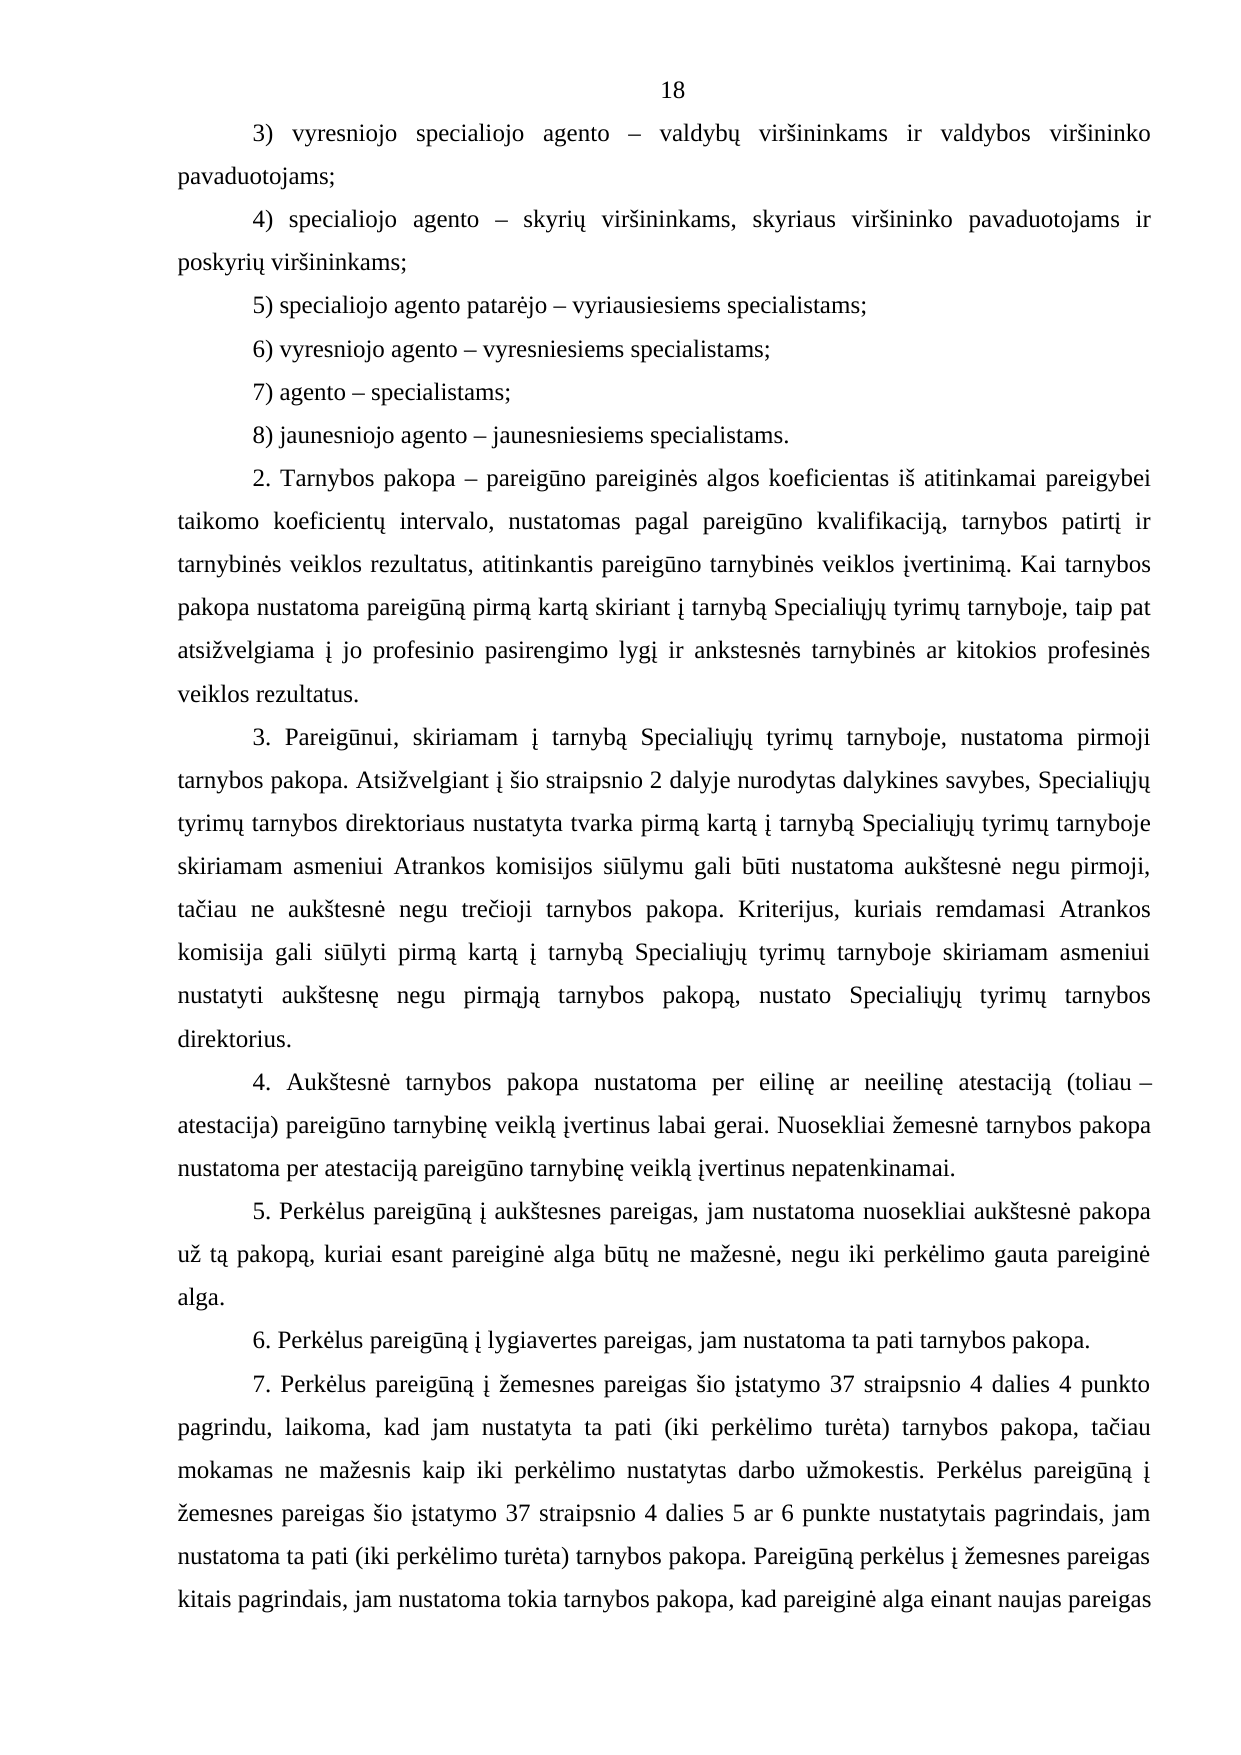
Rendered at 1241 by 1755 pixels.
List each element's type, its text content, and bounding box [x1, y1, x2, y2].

text 6. Perkėlus pareigūną į lygiavertes pareigas, jam nustatoma ta pati tarnybos pakopa. [177, 1326, 1152, 1354]
text 6) vyresniojo agento – vyresniesiems specialistams; [177, 334, 1152, 362]
text 8) jaunesniojo agento – jaunesniesiems specialistams. [177, 420, 1152, 449]
text 4. Aukštesnė tarnybos pakopa nustatoma per eilinę ar neeilinę atestaciją (toliau – atestacija) pareigūno tarnybinę veiklą įvertinus labai gerai. Nuosekliai žemesnė tarnybos pakopa nustatoma per atestaciją pareigūno tarnybinę veiklą įvertinus nepatenkinamai. [177, 1067, 1152, 1182]
text 4) specialiojo agento – skyrių viršininkams, skyriaus viršininko pavaduotojams ir poskyrių viršininkams; [177, 204, 1152, 276]
text 3) vyresniojo specialiojo agento – valdybų viršininkams ir valdybos viršininko pavaduotojams; [177, 118, 1152, 190]
text 3. Pareigūnui, skiriamam į tarnybą Specialiųjų tyrimų tarnyboje, nustatoma pirmoji tarnybos pakopa. Atsižvelgiant į šio straipsnio 2 dalyje nurodytas dalykines savybes, Specialiųjų tyrimų tarnybos direktoriaus nustatyta tvarka pirmą kartą į tarnybą Specialiųjų tyrimų tarnyboje skiriamam asmeniui Atrankos komisijos siūlymu gali būti nustatoma aukštesnė negu pirmoji, tačiau ne aukštesnė negu trečioji tarnybos pakopa. Kriterijus, kuriais remdamasi Atrankos komisija gali siūlyti pirmą kartą į tarnybą Specialiųjų tyrimų tarnyboje skiriamam asmeniui nustatyti aukštesnę negu pirmąją tarnybos pakopą, nustato Specialiųjų tyrimų tarnybos direktorius. [177, 722, 1152, 1052]
text 2. Tarnybos pakopa – pareigūno pareiginės algos koeficientas iš atitinkamai pareigybei taikomo koeficientų intervalo, nustatomas pagal pareigūno kvalifikaciją, tarnybos patirtį ir tarnybinės veiklos rezultatus, atitinkantis pareigūno tarnybinės veiklos įvertinimą. Kai tarnybos pakopa nustatoma pareigūną pirmą kartą skiriant į tarnybą Specialiųjų tyrimų tarnyboje, taip pat atsižvelgiama į jo profesinio pasirengimo lygį ir ankstesnės tarnybinės ar kitokios profesinės veiklos rezultatus. [177, 463, 1152, 707]
text 7. Perkėlus pareigūną į žemesnes pareigas šio įstatymo 37 straipsnio 4 dalies 4 punkto pagrindu, laikoma, kad jam nustatyta ta pati (iki perkėlimo turėta) tarnybos pakopa, tačiau mokamas ne mažesnis kaip iki perkėlimo nustatytas darbo užmokestis. Perkėlus pareigūną į žemesnes pareigas šio įstatymo 37 straipsnio 4 dalies 5 ar 6 punkte nustatytais pagrindais, jam nustatoma ta pati (iki perkėlimo turėta) tarnybos pakopa. Pareigūną perkėlus į žemesnes pareigas kitais pagrindais, jam nustatoma tokia tarnybos pakopa, kad pareiginė alga einant naujas pareigas [177, 1369, 1152, 1613]
text 5) specialiojo agento patarėjo – vyriausiesiems specialistams; [177, 291, 1152, 319]
text 7) agento – specialistams; [177, 377, 1152, 406]
text 5. Perkėlus pareigūną į aukštesnes pareigas, jam nustatoma nuosekliai aukštesnė pakopa už tą pakopą, kuriai esant pareiginė alga būtų ne mažesnė, negu iki perkėlimo gauta pareiginė alga. [177, 1196, 1152, 1311]
